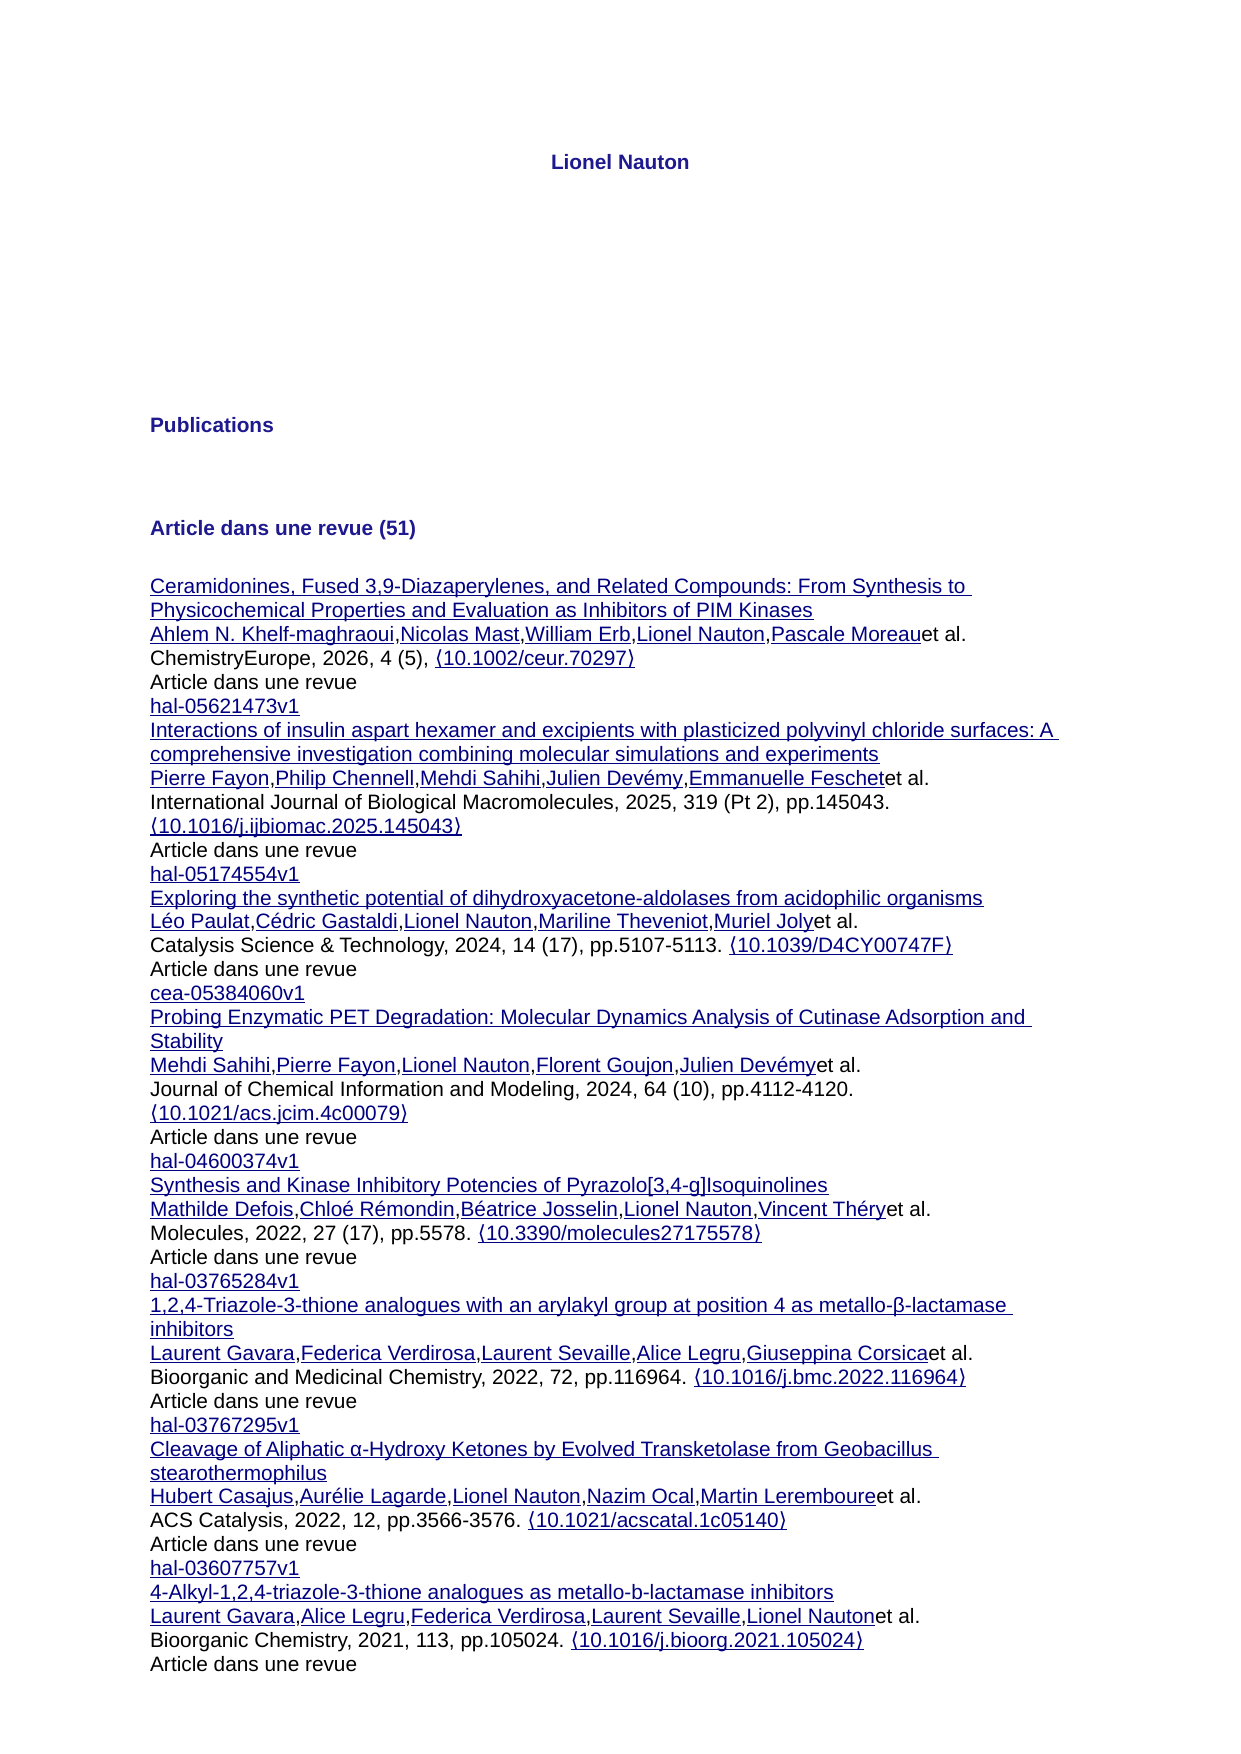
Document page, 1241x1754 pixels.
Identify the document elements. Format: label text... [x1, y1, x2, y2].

subtitle Publications [150, 412, 1090, 436]
table_cell Cleavage of Aliphatic α-Hydroxy Ketones by Evolved Transketolase from Geobacillus stearothermophilus Hubert Casajus,Aurélie Lagarde,Lionel Nauton,Nazim Ocal,Martin Leremboureet al. ACS Catalysis, 2022, 12, pp.3566-3576. ⟨10.1021/acscatal.1c05140⟩ Article dans une revue hal-03607757v1 [150, 1436, 1090, 1580]
table_cell 1,2,4-Triazole-3-thione analogues with an arylakyl group at position 4 as metallo-β-lactamase inhibitors Laurent Gavara,Federica Verdirosa,Laurent Sevaille,Alice Legru,Giuseppina Corsicaet al. Bioorganic and Medicinal Chemistry, 2022, 72, pp.116964. ⟨10.1016/j.bmc.2022.116964⟩ Article dans une revue hal-03767295v1 [150, 1293, 1090, 1436]
table_cell Exploring the synthetic potential of dihydroxyacetone-aldolases from acidophilic organisms Léo Paulat,Cédric Gastaldi,Lionel Nauton,Mariline Theveniot,Muriel Jolyet al. Catalysis Science & Technology, 2024, 14 (17), pp.5107-5113. ⟨10.1039/D4CY00747F⟩ Article dans une revue cea-05384060v1 [150, 885, 1090, 1005]
table_header Ceramidonines, Fused 3,9‐Diazaperylenes, and Related Compounds: From Synthesis to Physicochemical Properties and Evaluation as Inhibitors of PIM Kinases Ahlem N. Khelf‐maghraoui,Nicolas Mast,William Erb,Lionel Nauton,Pascale Moreauet al. ChemistryEurope, 2026, 4 (5), ⟨10.1002/ceur.70297⟩ Article dans une revue hal-05621473v1 [150, 574, 1090, 718]
table_cell 4-Alkyl-1,2,4-triazole-3-thione analogues as metallo-b-lactamase inhibitors Laurent Gavara,Alice Legru,Federica Verdirosa,Laurent Sevaille,Lionel Nautonet al. Bioorganic Chemistry, 2021, 113, pp.105024. ⟨10.1016/j.bioorg.2021.105024⟩ Article dans une revue [150, 1580, 1090, 1676]
table_cell Probing Enzymatic PET Degradation: Molecular Dynamics Analysis of Cutinase Adsorption and Stability Mehdi Sahihi,Pierre Fayon,Lionel Nauton,Florent Goujon,Julien Devémyet al. Journal of Chemical Information and Modeling, 2024, 64 (10), pp.4112-4120. ⟨10.1021/acs.jcim.4c00079⟩ Article dans une revue hal-04600374v1 [150, 1005, 1090, 1173]
subtitle Article dans une revue (51) [150, 516, 1090, 539]
table_cell Interactions of insulin aspart hexamer and excipients with plasticized polyvinyl chloride surfaces: A comprehensive investigation combining molecular simulations and experiments Pierre Fayon,Philip Chennell,Mehdi Sahihi,Julien Devémy,Emmanuelle Feschetet al. International Journal of Biological Macromolecules, 2025, 319 (Pt 2), pp.145043. ⟨10.1016/j.ijbiomac.2025.145043⟩ Article dans une revue hal-05174554v1 [150, 718, 1090, 885]
subtitle Lionel Nauton [150, 150, 1090, 174]
table_cell Synthesis and Kinase Inhibitory Potencies of Pyrazolo[3,4-g]Isoquinolines Mathilde Defois,Chloé Rémondin,Béatrice Josselin,Lionel Nauton,Vincent Théryet al. Molecules, 2022, 27 (17), pp.5578. ⟨10.3390/molecules27175578⟩ Article dans une revue hal-03765284v1 [150, 1173, 1090, 1293]
